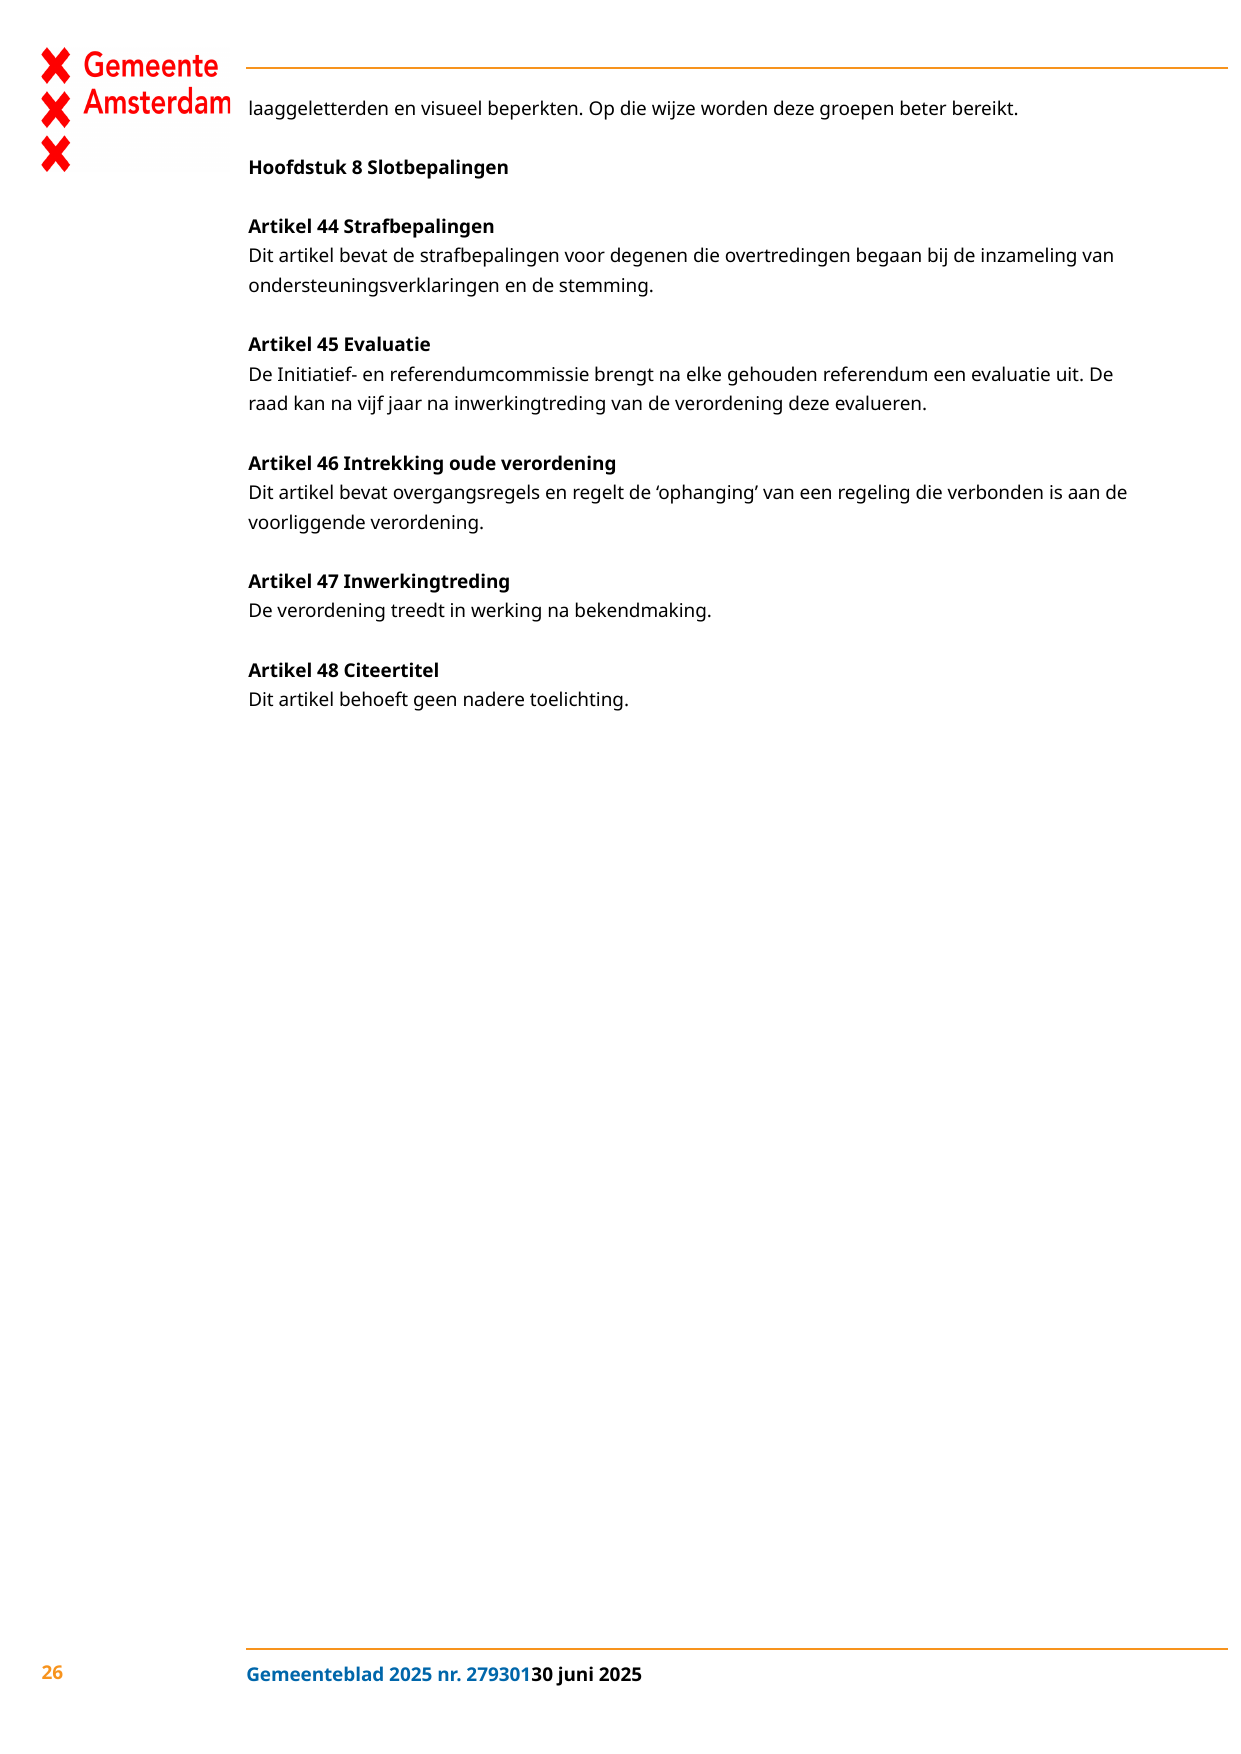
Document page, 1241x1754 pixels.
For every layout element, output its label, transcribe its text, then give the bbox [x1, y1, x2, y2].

text Artikel 47 Inwerkingtreding [248, 568, 1152, 594]
text Artikel 44 Strafbepalingen [248, 213, 1152, 239]
text Artikel 45 Evaluatie [248, 331, 1152, 357]
text De Initiatief- en referendumcommissie brengt na elke gehouden referendum een evaluatie uit. De raad kan na vijf jaar na inwerkingtreding van de verordening deze evalueren. [248, 361, 1152, 416]
text Dit artikel bevat overgangsregels en regelt de ‘ophanging’ van een regeling die verbonden is aan de voorliggende verordening. [248, 479, 1152, 535]
picture [41, 47, 231, 172]
text laaggeletterden en visueel beperkten. Op die wijze worden deze groepen beter bereikt. [248, 95, 1152, 121]
text Hoofdstuk 8 Slotbepalingen [248, 154, 1152, 180]
text Dit artikel bevat de strafbepalingen voor degenen die overtredingen begaan bij de inzameling van ondersteuningsverklaringen en de stemming. [248, 243, 1152, 298]
text Artikel 48 Citeertitel [248, 657, 1152, 683]
text Artikel 46 Intrekking oude verordening [248, 450, 1152, 476]
text De verordening treedt in werking na bekendmaking. [248, 598, 1152, 623]
text Dit artikel behoeft geen nadere toelichting. [248, 686, 1152, 712]
